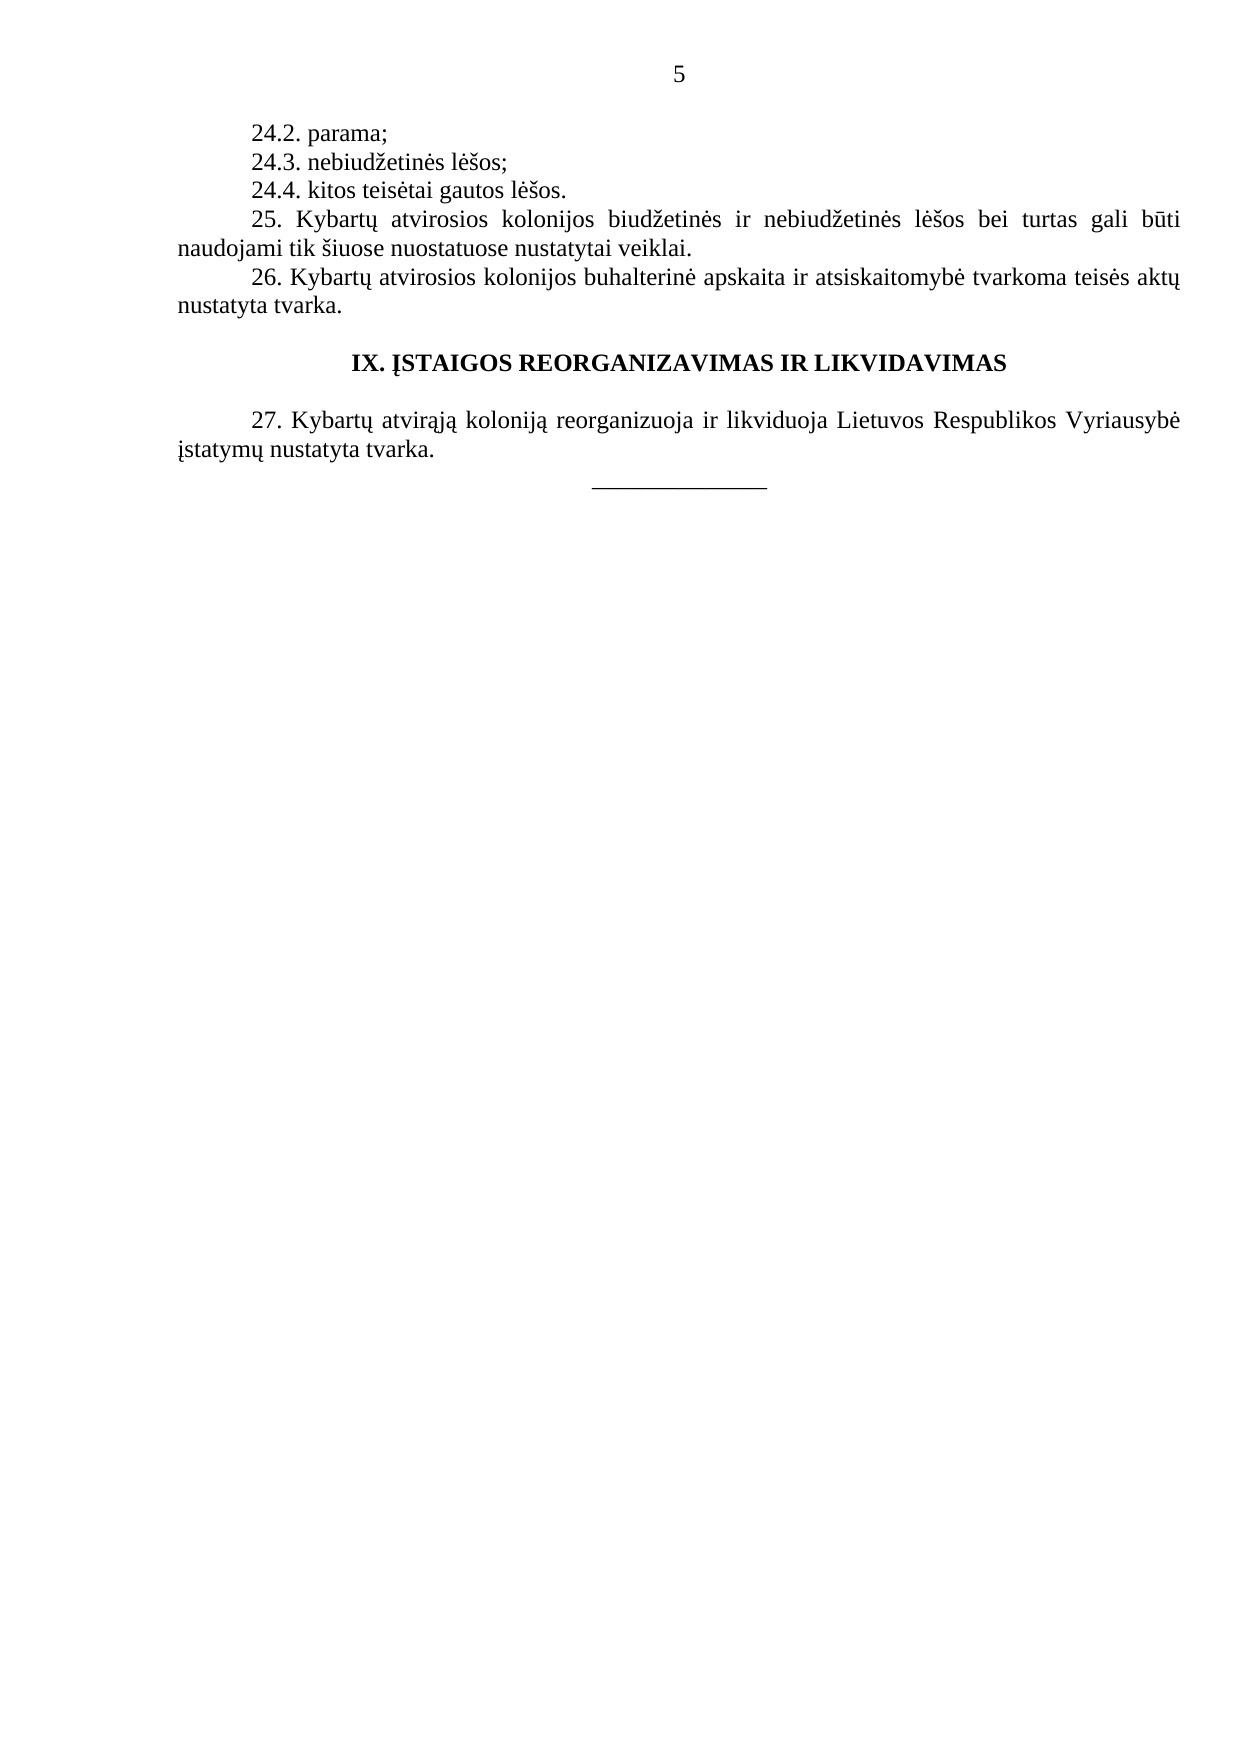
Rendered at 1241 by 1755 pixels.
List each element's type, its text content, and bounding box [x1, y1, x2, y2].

text 27. Kybartų atvirąją koloniją reorganizuoja ir likviduoja Lietuvos Respublikos Vyriausybė įstatymų nustatyta tvarka. [177, 406, 1181, 463]
text 25. Kybartų atvirosios kolonijos biudžetinės ir nebiudžetinės lėšos bei turtas gali būti naudojami tik šiuose nuostatuose nustatytai veiklai. [177, 204, 1181, 262]
text ______________ [177, 463, 1181, 492]
text 24.4. kitos teisėtai gautos lėšos. [177, 176, 1181, 204]
text 26. Kybartų atvirosios kolonijos buhalterinė apskaita ir atsiskaitomybė tvarkoma teisės aktų nustatyta tvarka. [177, 262, 1181, 319]
text 24.3. nebiudžetinės lėšos; [177, 147, 1181, 176]
text 24.2. parama; [177, 118, 1181, 147]
text IX. ĮSTAIGOS REORGANIZAVIMAS IR LIKVIDAVIMAS [177, 348, 1181, 377]
